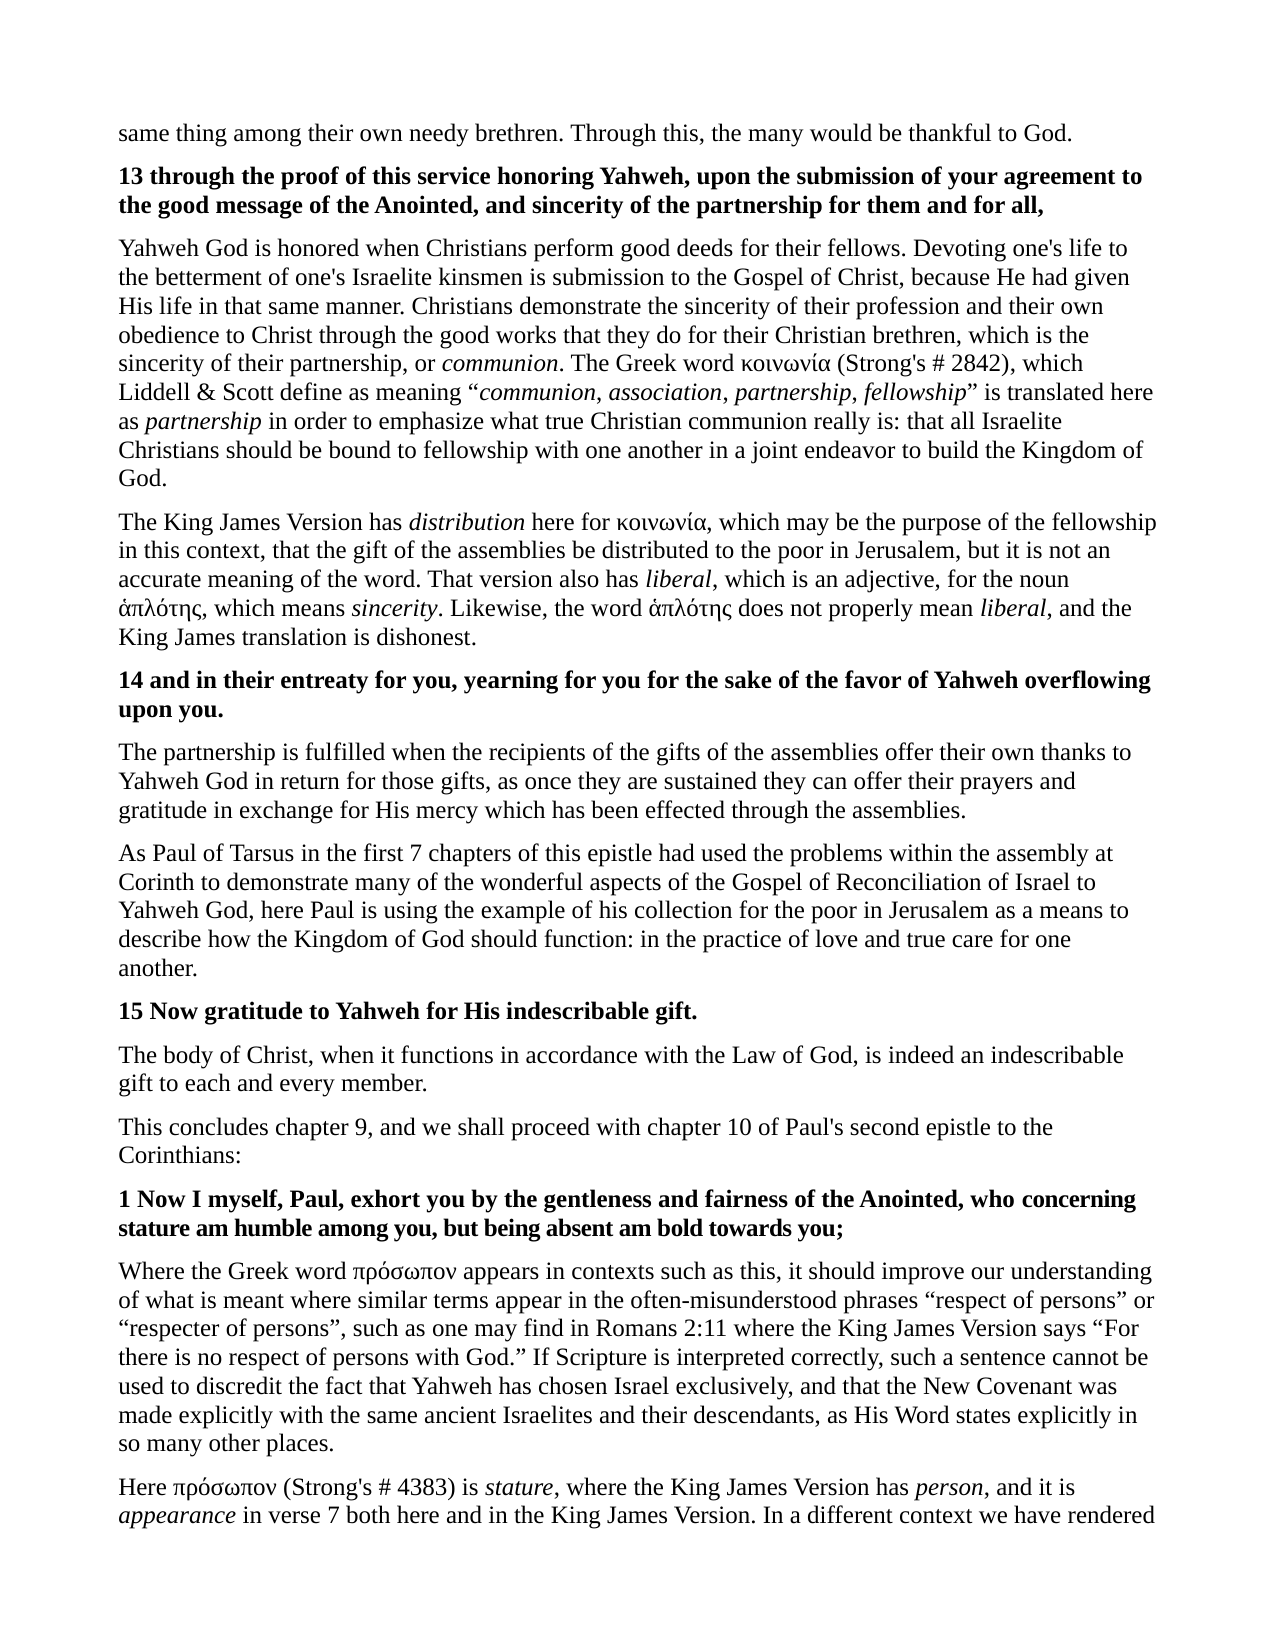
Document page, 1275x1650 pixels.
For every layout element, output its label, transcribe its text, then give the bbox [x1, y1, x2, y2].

text The body of Christ, when it functions in accordance with the Law of God, is indeed an indescribable gift to each and every member. [118, 1040, 1157, 1097]
text 13 through the proof of this service honoring Yahweh, upon the submission of your agreement to the good message of the Anointed, and sincerity of the partnership for them and for all, [118, 161, 1157, 219]
text The partnership is fulfilled when the recipients of the gifts of the assemblies offer their own thanks to Yahweh God in return for those gifts, as once they are sustained they can offer their prayers and gratitude in exchange for His mercy which has been effected through the assemblies. [118, 737, 1157, 823]
text Yahweh God is honored when Christians perform good deeds for their fellows. Devoting one's life to the betterment of one's Israelite kinsmen is submission to the Gospel of Christ, because He had given His life in that same manner. Christians demonstrate the sincerity of their profession and their own obedience to Christ through the good works that they do for their Christian brethren, which is the sincerity of their partnership, or communion. The Greek word κοινωνία (Strong's # 2842), which Liddell & Scott define as meaning “communion, association, partnership, fellowship” is translated here as partnership in order to emphasize what true Christian communion really is: that all Israelite Christians should be bound to fellowship with one another in a joint endeavor to build the Kingdom of God. [118, 233, 1157, 492]
text Where the Greek word πρόσωπον appears in contexts such as this, it should improve our understanding of what is meant where similar terms appear in the often-misunderstood phrases “respect of persons” or “respecter of persons”, such as one may find in Romans 2:11 where the King James Version says “For there is no respect of persons with God.” If Scripture is interpreted correctly, such a sentence cannot be used to discredit the fact that Yahweh has chosen Israel exclusively, and that the New Covenant was made explicitly with the same ancient Israelites and their descendants, as His Word states explicitly in so many other places. [118, 1256, 1157, 1457]
text 14 and in their entreaty for you, yearning for you for the sake of the favor of Yahweh overflowing upon you. [118, 665, 1157, 723]
text 15 Now gratitude to Yahweh for His indescribable gift. [118, 996, 1157, 1025]
text Here πρόσωπον (Strong's # 4383) is stature, where the King James Version has person, and it is appearance in verse 7 both here and in the King James Version. In a different context we have rendered [118, 1472, 1157, 1529]
text same thing among their own needy brethren. Through this, the many would be thankful to God. [118, 118, 1157, 147]
text This concludes chapter 9, and we shall proceed with chapter 10 of Paul's second epistle to the Corinthians: [118, 1112, 1157, 1169]
text 1 Now I myself, Paul, exhort you by the gentleness and fairness of the Anointed, who concerning stature am humble among you, but being absent am bold towards you; [118, 1184, 1157, 1241]
text As Paul of Tarsus in the first 7 chapters of this epistle had used the problems within the assembly at Corinth to demonstrate many of the wonderful aspects of the Gospel of Reconciliation of Israel to Yahweh God, here Paul is using the example of his collection for the poor in Jerusalem as a means to describe how the Kingdom of God should function: in the practice of love and true care for one another. [118, 838, 1157, 982]
text The King James Version has distribution here for κοινωνία, which may be the purpose of the fellowship in this context, that the gift of the assemblies be distributed to the poor in Jerusalem, but it is not an accurate meaning of the word. That version also has liberal, which is an adjective, for the noun ἁπλότης, which means sincerity. Likewise, the word ἁπλότης does not properly mean liberal, and the King James translation is dishonest. [118, 507, 1157, 651]
